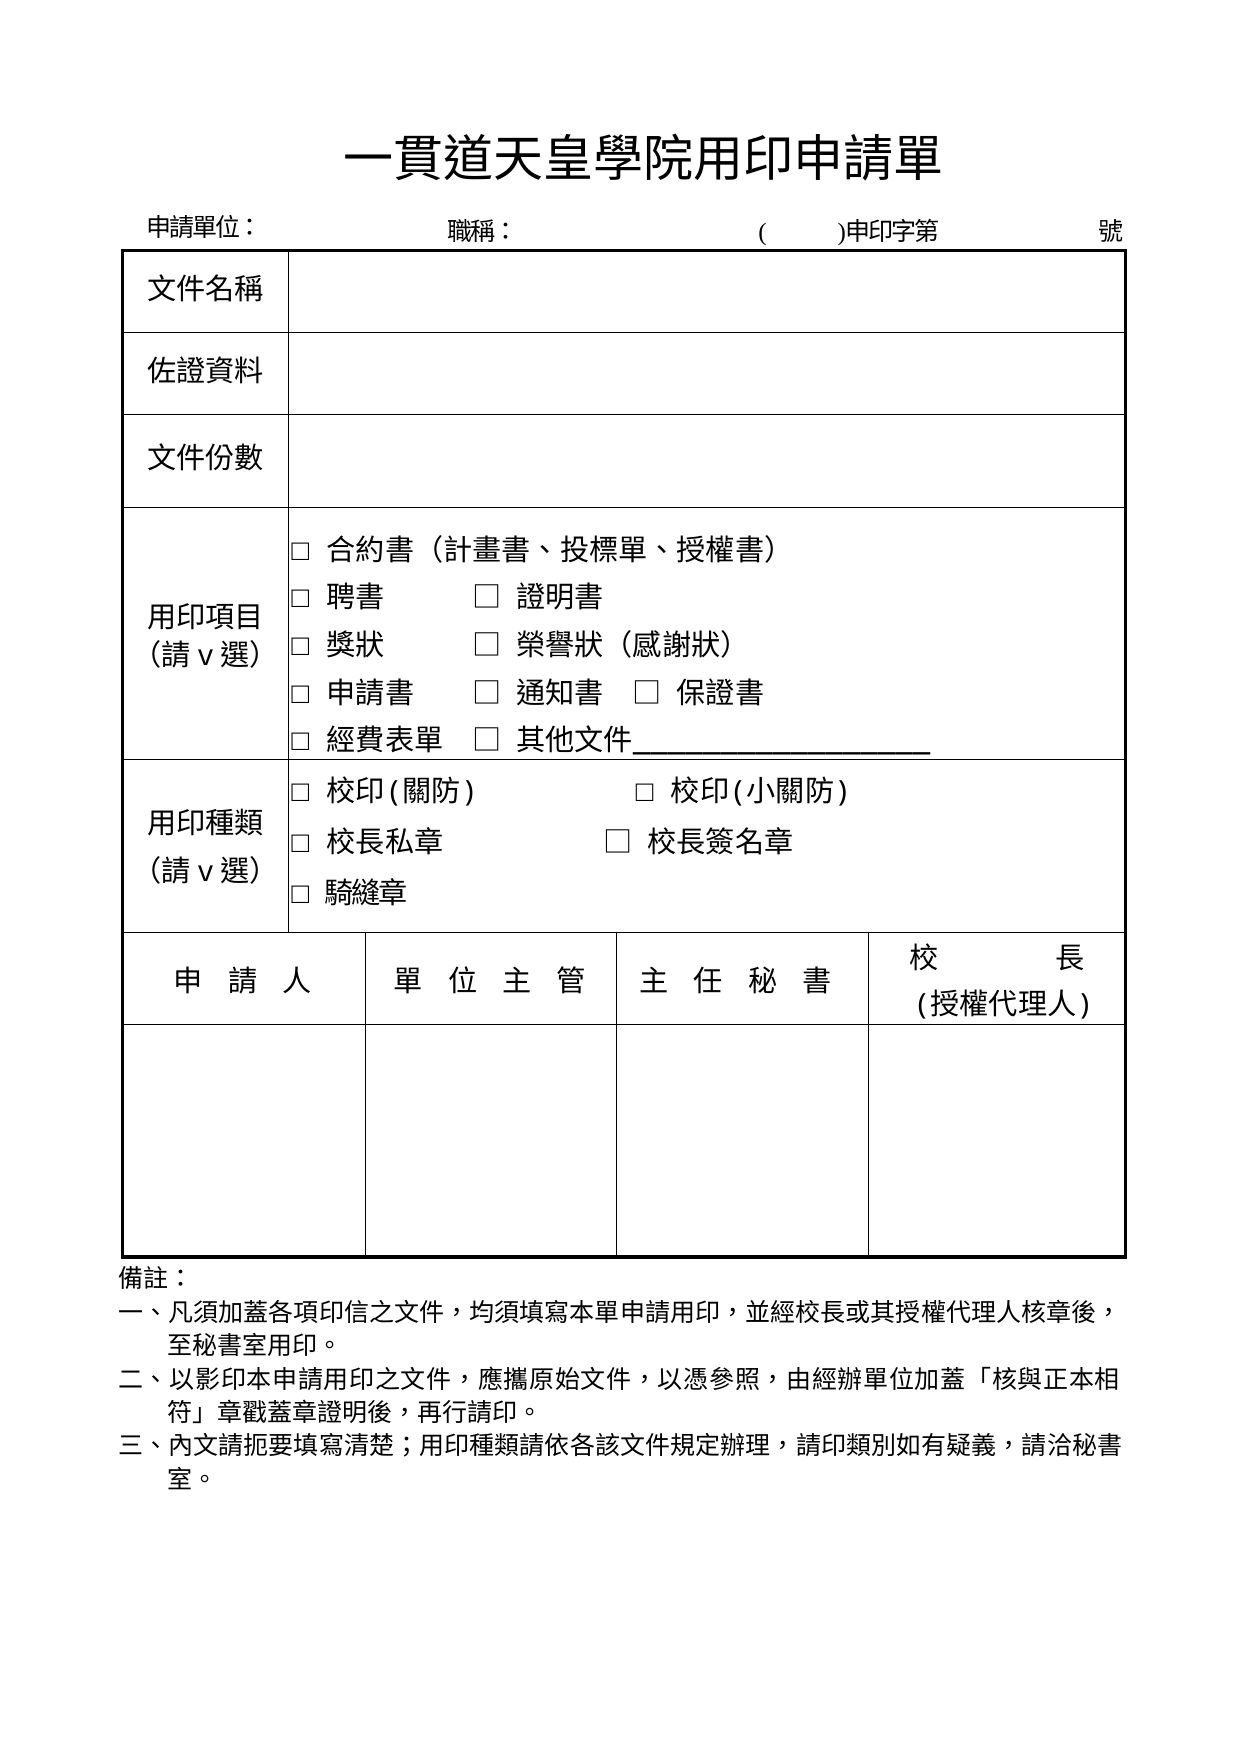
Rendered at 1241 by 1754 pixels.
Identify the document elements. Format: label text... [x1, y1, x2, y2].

table_cell [124, 1025, 365, 1255]
text 備註： [118, 1258, 1122, 1295]
table_cell □ 合約書（計畫書、投標單、授權書） □ 聘書 □ 證明書 □ 獎狀 □ 榮譽狀（感謝狀） □ 申請書 □ 通知書 □ 保證書 □ 經費表單 □ 其他文件_________________ [289, 508, 1124, 759]
table_cell [289, 415, 1124, 507]
table_header [289, 209, 446, 249]
table_cell 單 位 主 管 [366, 933, 616, 1024]
text 一貫道天皇學院用印申請單 [118, 118, 1240, 191]
table_cell □ 校印(關防) □ 校印(小關防) □ 校長私章 □ 校長簽名章 □ 騎縫章 [289, 760, 1124, 932]
table_cell 用印項目 （請v選） [124, 508, 288, 759]
text 二、以影印本申請用印之文件，應攜原始文件，以憑參照，由經辦單位加蓋「核與正本相符」章戳蓋章證明後，再行請印。 [118, 1361, 1122, 1428]
text 三、內文請扼要填寫清楚；用印種類請依各該文件規定辦理，請印類別如有疑義，請洽秘書室。 [118, 1428, 1122, 1495]
table_cell 例：臺教高(五)字第110*******號、單位簽文 [289, 333, 1124, 414]
table_cell 校 長 (授權代理人) [869, 933, 1124, 1024]
table_cell 申 請 人 [124, 933, 365, 1024]
table_cell 佐證資料 [124, 333, 288, 414]
table_cell [366, 1025, 616, 1255]
table_header 職稱： [446, 209, 549, 249]
table_header 申請單位： [122, 209, 288, 249]
table_cell [869, 1025, 1124, 1255]
table_cell 文件名稱 [124, 252, 288, 332]
table_header [549, 209, 726, 249]
table_cell 用印種類 （請v選） [124, 760, 288, 932]
table_cell [289, 252, 1124, 332]
table_cell 主 任 秘 書 [617, 933, 868, 1024]
text 一、凡須加蓋各項印信之文件，均須填寫本單申請用印，並經校長或其授權代理人核章後，至秘書室用印。 [118, 1295, 1122, 1361]
table_header ( )申印字第 號 [726, 209, 1126, 249]
table_cell 文件份數 [124, 415, 288, 507]
table_cell [617, 1025, 868, 1255]
